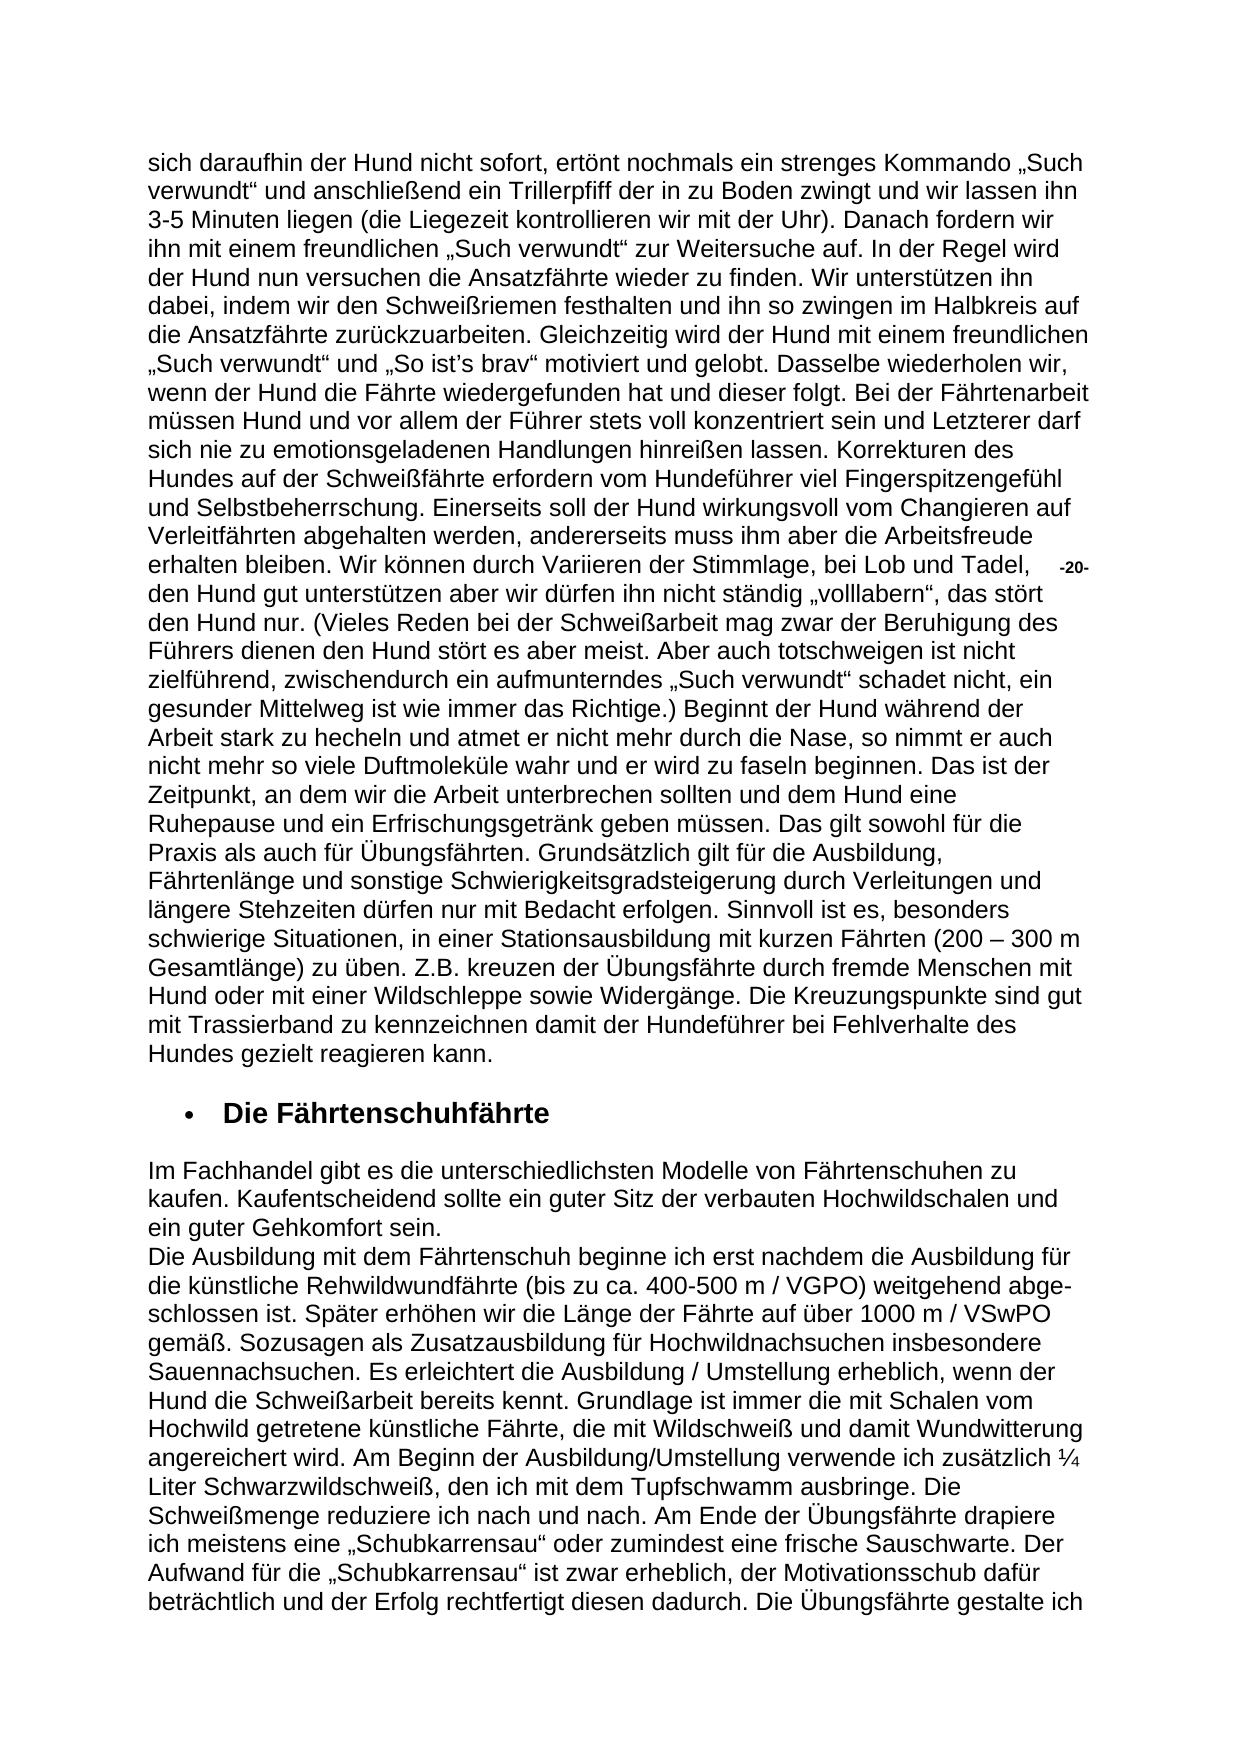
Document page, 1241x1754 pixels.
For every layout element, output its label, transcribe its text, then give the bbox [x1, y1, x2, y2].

text den Hund gut unterstützen aber wir dürfen ihn nicht ständig „volllabern“, das stört den Hund nur. (Vieles Reden bei der Schweißarbeit mag zwar der Beruhigung des Führers dienen den Hund stört es aber meist. Aber auch totschweigen ist nicht zielführend, zwischendurch ein aufmunterndes „Such verwundt“ schadet nicht, ein gesunder Mittelweg ist wie immer das Richtige.) Beginnt der Hund während der Arbeit stark zu hecheln und atmet er nicht mehr durch die Nase, so nimmt er auch nicht mehr so viele Duftmoleküle wahr und er wird zu faseln beginnen. Das ist der Zeitpunkt, an dem wir die Arbeit unterbrechen sollten und dem Hund eine Ruhepause und ein Erfrischungsgetränk geben müssen. Das gilt sowohl für die Praxis als auch für Übungsfährten. Grundsätzlich gilt für die Ausbildung, Fährtenlänge und sonstige Schwierigkeitsgradsteigerung durch Verleitungen und längere Stehzeiten dürfen nur mit Bedacht erfolgen. Sinnvoll ist es, besonders schwierige Situationen, in einer Stationsausbildung mit kurzen Fährten (200 – 300 m Gesamtlänge) zu üben. Z.B. kreuzen der Übungsfährte durch fremde Menschen mit Hund oder mit einer Wildschleppe sowie Widergänge. Die Kreuzungspunkte sind gut mit Trassierband zu kennzeichnen damit der Hundeführer bei Fehlverhalte des Hundes gezielt reagieren kann. [148, 579, 1093, 1068]
list Die Fährtenschuhfährte [185, 1096, 1093, 1130]
text Die Ausbildung mit dem Fährtenschuh beginne ich erst nachdem die Ausbildung für die künstliche Rehwildwundfährte (bis zu ca. 400-500 m / VGPO) weitgehend abge-schlossen ist. Später erhöhen wir die Länge der Fährte auf über 1000 m / VSwPO gemäß. Sozusagen als Zusatzausbildung für Hochwildnachsuchen insbesondere Sauennachsuchen. Es erleichtert die Ausbildung / Umstellung erheblich, wenn der Hund die Schweißarbeit bereits kennt. Grundlage ist immer die mit Schalen vom Hochwild getretene künstliche Fährte, die mit Wildschweiß und damit Wundwitterung angereichert wird. Am Beginn der Ausbildung/Umstellung verwende ich zusätzlich ¼ Liter Schwarzwildschweiß, den ich mit dem Tupfschwamm ausbringe. Die Schweißmenge reduziere ich nach und nach. Am Ende der Übungsfährte drapiere ich meistens eine „Schubkarrensau“ oder zumindest eine frische Sauschwarte. Der Aufwand für die „Schubkarrensau“ ist zwar erheblich, der Motivationsschub dafür beträchtlich und der Erfolg rechtfertigt diesen dadurch. Die Übungsfährte gestalte ich [148, 1242, 1093, 1616]
text Im Fachhandel gibt es die unterschiedlichsten Modelle von Fährtenschuhen zu kaufen. Kaufentscheidend sollte ein guter Sitz der verbauten Hochwildschalen und ein guter Gehkomfort sein. [148, 1156, 1093, 1242]
text sich daraufhin der Hund nicht sofort, ertönt nochmals ein strenges Kommando „Such verwundt“ und anschließend ein Trillerpfiff der in zu Boden zwingt und wir lassen ihn 3-5 Minuten liegen (die Liegezeit kontrollieren wir mit der Uhr). Danach fordern wir ihn mit einem freundlichen „Such verwundt“ zur Weitersuche auf. In der Regel wird der Hund nun versuchen die Ansatzfährte wieder zu finden. Wir unterstützen ihn dabei, indem wir den Schweißriemen festhalten und ihn so zwingen im Halbkreis auf die Ansatzfährte zurückzuarbeiten. Gleichzeitig wird der Hund mit einem freundlichen „Such verwundt“ und „So ist’s brav“ motiviert und gelobt. Dasselbe wiederholen wir, wenn der Hund die Fährte wiedergefunden hat und dieser folgt. Bei der Fährtenarbeit müssen Hund und vor allem der Führer stets voll konzentriert sein und Letzterer darf sich nie zu emotionsgeladenen Handlungen hinreißen lassen. Korrekturen des Hundes auf der Schweißfährte erfordern vom Hundeführer viel Fingerspitzengefühl und Selbstbeherrschung. Einerseits soll der Hund wirkungsvoll vom Changieren auf Verleitfährten abgehalten werden, andererseits muss ihm aber die Arbeitsfreude erhalten bleiben. Wir können durch Variieren der Stimmlage, bei Lob und Tadel, -20- [148, 148, 1093, 579]
